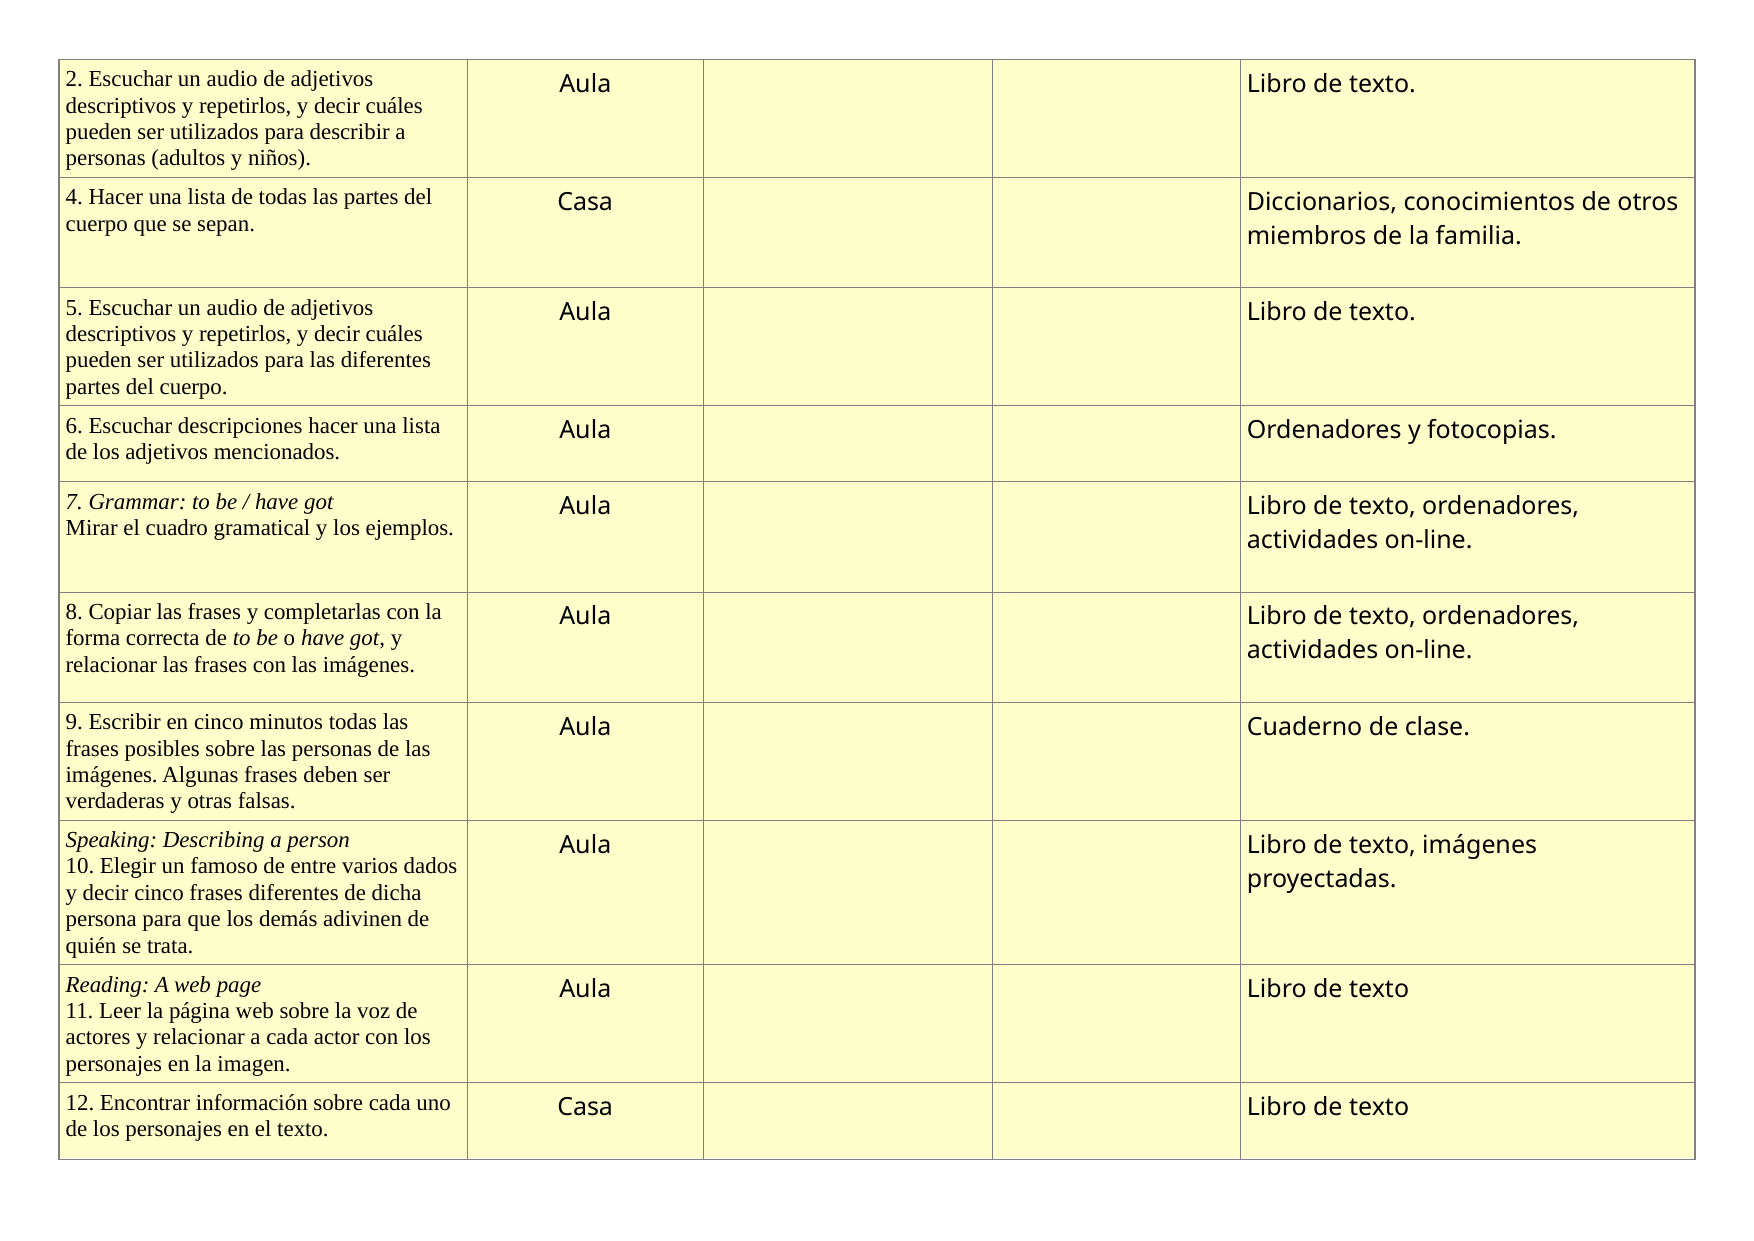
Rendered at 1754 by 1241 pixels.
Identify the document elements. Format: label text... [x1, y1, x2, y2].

table_cell [993, 965, 1240, 1082]
table_cell Libro de texto, imágenes proyectadas. [1241, 821, 1694, 964]
table_cell 2. Escuchar un audio de adjetivos descriptivos y repetirlos, y decir cuáles pueden ser utilizados para describir a personas (adultos y niños). [60, 60, 467, 177]
table_cell Aula [468, 593, 703, 702]
table_cell [704, 965, 992, 1082]
table_cell [993, 482, 1240, 592]
table_cell Libro de texto [1241, 1083, 1694, 1158]
table_cell [704, 406, 992, 481]
table_cell Ordenadores y fotocopias. [1241, 406, 1694, 481]
table_cell Libro de texto, ordenadores, actividades on-line. [1241, 482, 1694, 592]
table_cell Aula [468, 965, 703, 1082]
table_cell [704, 288, 992, 405]
table_cell [993, 288, 1240, 405]
table_cell [704, 178, 992, 287]
table_cell Diccionarios, conocimientos de otros miembros de la familia. [1241, 178, 1694, 287]
table_cell 5. Escuchar un audio de adjetivos descriptivos y repetirlos, y decir cuáles pueden ser utilizados para las diferentes partes del cuerpo. [60, 288, 467, 405]
table_cell Cuaderno de clase. [1241, 703, 1694, 820]
table_cell [704, 60, 992, 177]
table_cell Libro de texto [1241, 965, 1694, 1082]
table_cell 6. Escuchar descripciones hacer una lista de los adjetivos mencionados. [60, 406, 467, 481]
table_cell [993, 703, 1240, 820]
table_cell [993, 1083, 1240, 1158]
table_cell [704, 821, 992, 964]
table_cell Aula [468, 482, 703, 592]
table_cell [704, 703, 992, 820]
table_cell 4. Hacer una lista de todas las partes del cuerpo que se sepan. [60, 178, 467, 287]
table_cell Casa [468, 1083, 703, 1158]
table_cell 9. Escribir en cinco minutos todas las frases posibles sobre las personas de las imágenes. Algunas frases deben ser verdaderas y otras falsas. [60, 703, 467, 820]
table_cell [993, 60, 1240, 177]
table_cell Aula [468, 821, 703, 964]
table_cell 7. Grammar: to be / have got Mirar el cuadro gramatical y los ejemplos. [60, 482, 467, 592]
table_cell 12. Encontrar información sobre cada uno de los personajes en el texto. [60, 1083, 467, 1158]
table_cell Aula [468, 60, 703, 177]
table_cell Speaking: Describing a person 10. Elegir un famoso de entre varios dados y decir cinco frases diferentes de dicha persona para que los demás adivinen de quién se trata. [60, 821, 467, 964]
table_cell Casa [468, 178, 703, 287]
table_cell Aula [468, 288, 703, 405]
table_cell Aula [468, 406, 703, 481]
table_cell 8. Copiar las frases y completarlas con la forma correcta de to be o have got, y relacionar las frases con las imágenes. [60, 593, 467, 702]
table_cell Aula [468, 703, 703, 820]
table_cell [704, 1083, 992, 1158]
table_cell [993, 821, 1240, 964]
table_cell [993, 178, 1240, 287]
table_cell Reading: A web page 11. Leer la página web sobre la voz de actores y relacionar a cada actor con los personajes en la imagen. [60, 965, 467, 1082]
table_cell Libro de texto. [1241, 60, 1694, 177]
table_cell [993, 406, 1240, 481]
table_cell Libro de texto. [1241, 288, 1694, 405]
table_cell [704, 482, 992, 592]
table_cell [993, 593, 1240, 702]
table_cell [704, 593, 992, 702]
table_cell Libro de texto, ordenadores, actividades on-line. [1241, 593, 1694, 702]
